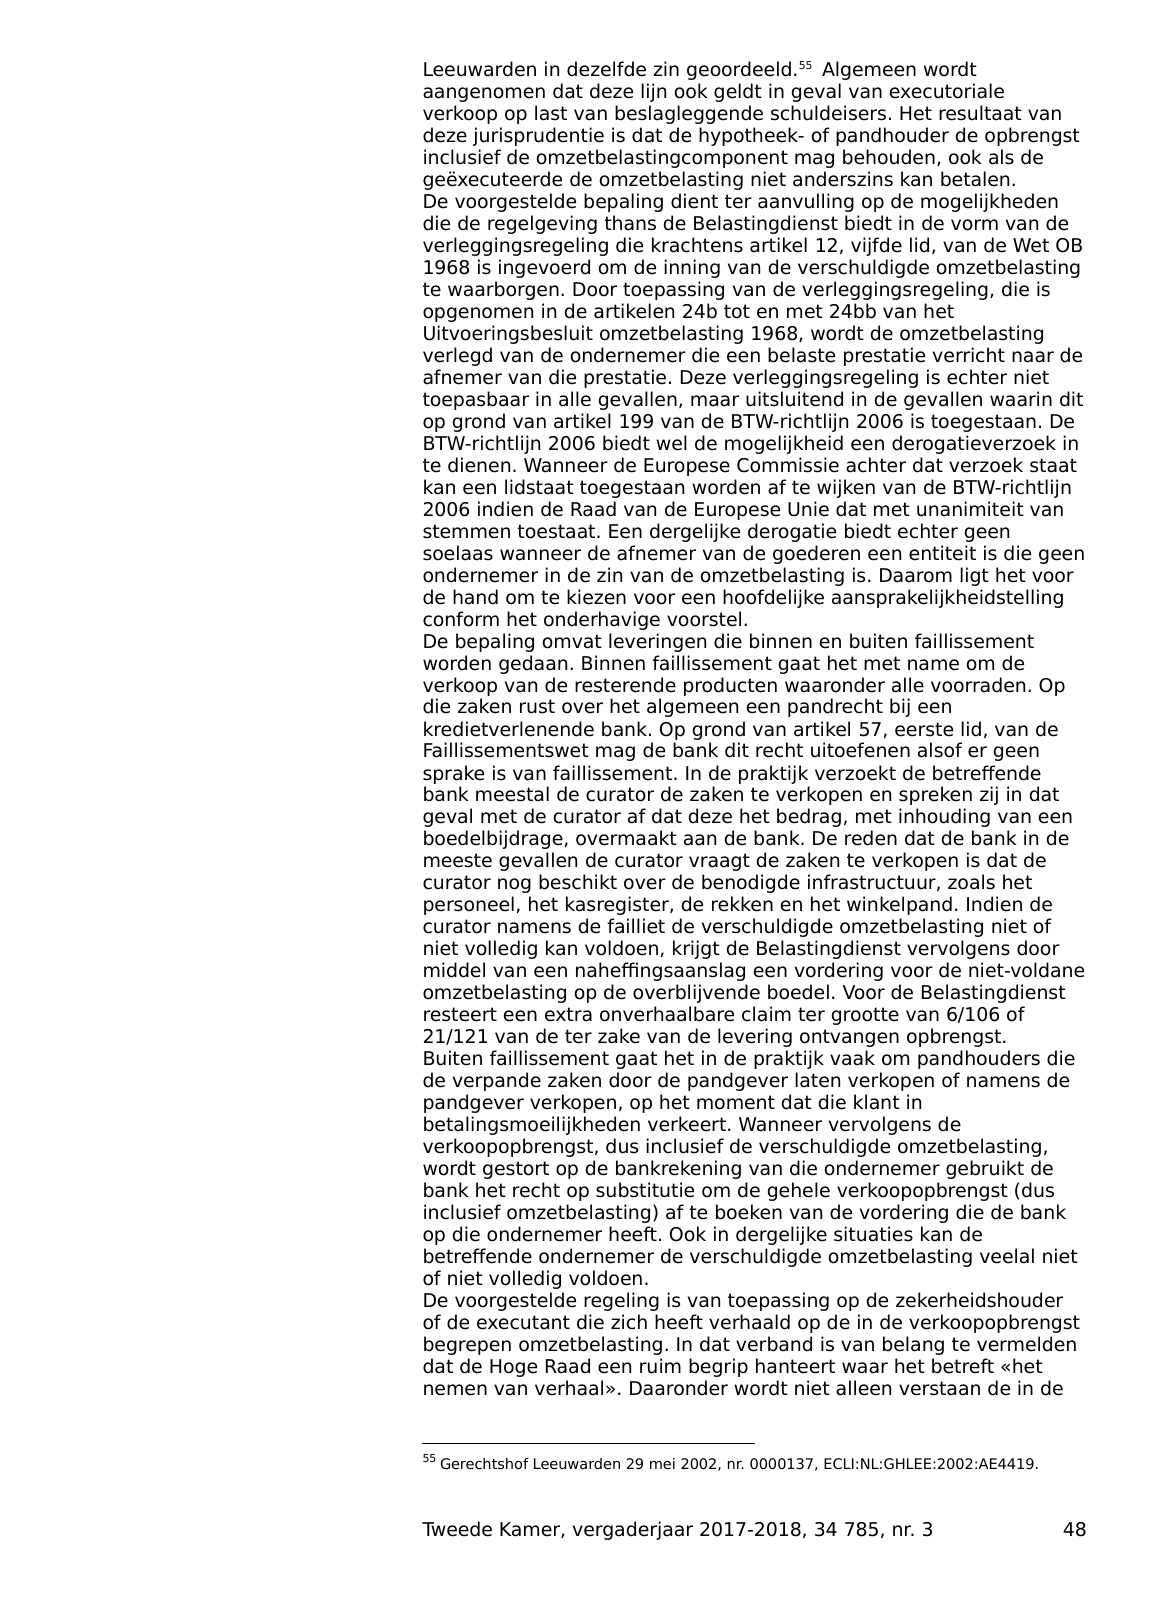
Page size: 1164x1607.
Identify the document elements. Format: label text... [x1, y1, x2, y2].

text De bepaling omvat leveringen die binnen en buiten faillissement worden gedaan. Binnen faillissement gaat het met name om de verkoop van de resterende producten waaronder alle voorraden. Op die zaken rust over het algemeen een pandrecht bij een kredietverlenende bank. Op grond van artikel 57, eerste lid, van de Faillissementswet mag de bank dit recht uitoefenen alsof er geen sprake is van faillissement. In de praktijk verzoekt de betreffende bank meestal de curator de zaken te verkopen en spreken zij in dat geval met de curator af dat deze het bedrag, met inhouding van een boedelbijdrage, overmaakt aan de bank. De reden dat de bank in de meeste gevallen de curator vraagt de zaken te verkopen is dat de curator nog beschikt over de benodigde infrastructuur, zoals het personeel, het kasregister, de rekken en het winkelpand. Indien de curator namens de failliet de verschuldigde omzetbelasting niet of niet volledig kan voldoen, krijgt de Belastingdienst vervolgens door middel van een naheffingsaanslag een vordering voor de niet-voldane omzetbelasting op de overblijvende boedel. Voor de Belastingdienst resteert een extra onverhaalbare claim ter grootte van 6/106 of 21/121 van de ter zake van de levering ontvangen opbrengst. [422, 631, 1087, 1048]
text De voorgestelde bepaling dient ter aanvulling op de mogelijkheden die de regelgeving thans de Belastingdienst biedt in de vorm van de verleggingsregeling die krachtens artikel 12, vijfde lid, van de Wet OB 1968 is ingevoerd om de inning van de verschuldigde omzetbelasting te waarborgen. Door toepassing van de verleggingsregeling, die is opgenomen in de artikelen 24b tot en met 24bb van het Uitvoeringsbesluit omzetbelasting 1968, wordt de omzetbelasting verlegd van de ondernemer die een belaste prestatie verricht naar de afnemer van die prestatie. Deze verleggingsregeling is echter niet toepasbaar in alle gevallen, maar uitsluitend in de gevallen waarin dit op grond van artikel 199 van de BTW-richtlijn 2006 is toegestaan. De BTW-richtlijn 2006 biedt wel de mogelijkheid een derogatieverzoek in te dienen. Wanneer de Europese Commissie achter dat verzoek staat kan een lidstaat toegestaan worden af te wijken van de BTW-richtlijn 2006 indien de Raad van de Europese Unie dat met unanimiteit van stemmen toestaat. Een dergelijke derogatie biedt echter geen soelaas wanneer de afnemer van de goederen een entiteit is die geen ondernemer in de zin van de omzetbelasting is. Daarom ligt het voor de hand om te kiezen voor een hoofdelijke aansprakelijkheidstelling conform het onderhavige voorstel. [422, 191, 1087, 631]
text De voorgestelde regeling is van toepassing op de zekerheidshouder of de executant die zich heeft verhaald op de in de verkoopopbrengst begrepen omzetbelasting. In dat verband is van belang te vermelden dat de Hoge Raad een ruim begrip hanteert waar het betreft «het nemen van verhaal». Daaronder wordt niet alleen verstaan de in de [422, 1290, 1087, 1400]
text Gerechtshof Leeuwarden 29 mei 2002, nr. 0000137, ECLI:NL:GHLEE:2002:AE4419. [422, 1452, 1087, 1474]
text Buiten faillissement gaat het in de praktijk vaak om pandhouders die de verpande zaken door de pandgever laten verkopen of namens de pandgever verkopen, op het moment dat die klant in betalingsmoeilijkheden verkeert. Wanneer vervolgens de verkoopopbrengst, dus inclusief de verschuldigde omzetbelasting, wordt gestort op de bankrekening van die ondernemer gebruikt de bank het recht op substitutie om de gehele verkoopopbrengst (dus inclusief omzetbelasting) af te boeken van de vordering die de bank op die ondernemer heeft. Ook in dergelijke situaties kan de betreffende ondernemer de verschuldigde omzetbelasting veelal niet of niet volledig voldoen. [422, 1048, 1087, 1290]
text Leeuwarden in dezelfde zin geoordeeld. Algemeen wordt aangenomen dat deze lijn ook geldt in geval van executoriale verkoop op last van beslagleggende schuldeisers. Het resultaat van deze jurisprudentie is dat de hypotheek- of pandhouder de opbrengst inclusief de omzetbelastingcomponent mag behouden, ook als de geëxecuteerde de omzetbelasting niet anderszins kan betalen. [422, 59, 1087, 191]
